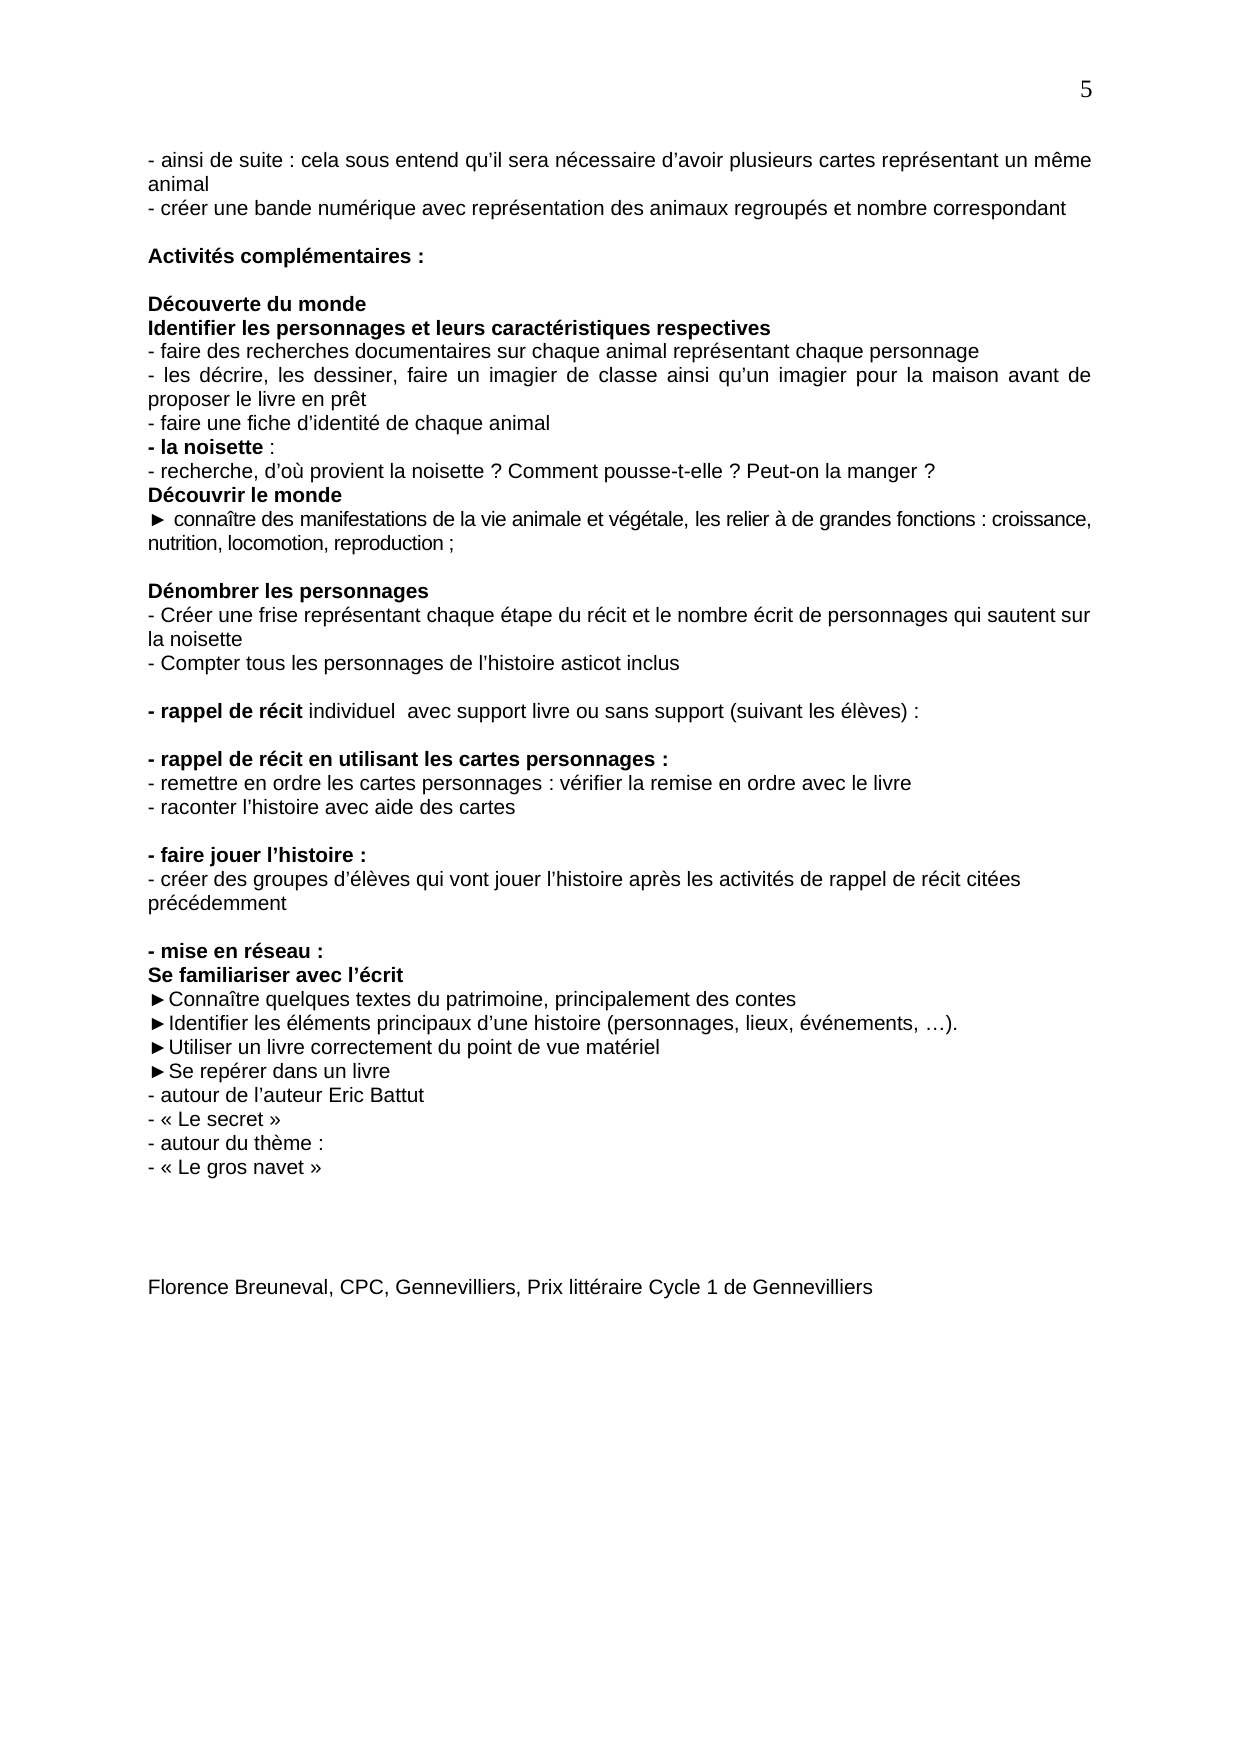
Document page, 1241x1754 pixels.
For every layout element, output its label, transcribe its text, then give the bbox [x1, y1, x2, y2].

text - remettre en ordre les cartes personnages : vérifier la remise en ordre avec le livre [148, 771, 1093, 795]
text ►Se repérer dans un livre [148, 1059, 1093, 1083]
text Se familiariser avec l’écrit [148, 962, 1093, 986]
text - ainsi de suite : cela sous entend qu’il sera nécessaire d’avoir plusieurs cartes représentant un même animal [148, 148, 1093, 196]
text Florence Breuneval, CPC, Gennevilliers, Prix littéraire Cycle 1 de Gennevilliers [148, 1275, 1093, 1299]
text - Compter tous les personnages de l’histoire asticot inclus [148, 651, 1093, 675]
text - mise en réseau : [148, 938, 1093, 962]
text - les décrire, les dessiner, faire un imagier de classe ainsi qu’un imagier pour la maison avant de proposer le livre en prêt [148, 363, 1093, 411]
text - faire des recherches documentaires sur chaque animal représentant chaque personnage [148, 339, 1093, 363]
text ►Utiliser un livre correctement du point de vue matériel [148, 1035, 1093, 1059]
text - créer une bande numérique avec représentation des animaux regroupés et nombre correspondant [148, 196, 1093, 219]
text ►Identifier les éléments principaux d’une histoire (personnages, lieux, événements, …). [148, 1011, 1093, 1035]
text ►Connaître quelques textes du patrimoine, principalement des contes [148, 986, 1093, 1011]
text - rappel de récit en utilisant les cartes personnages : [148, 747, 1093, 771]
text - la noisette : [148, 435, 1093, 459]
text - autour de l’auteur Eric Battut [148, 1083, 1093, 1107]
text Activités complémentaires : [148, 243, 1093, 267]
text Identifier les personnages et leurs caractéristiques respectives [148, 315, 1093, 339]
text Découvrir le monde [148, 483, 1093, 507]
text Découverte du monde [148, 291, 1093, 315]
text - « Le secret » [148, 1107, 1093, 1131]
text - créer des groupes d’élèves qui vont jouer l’histoire après les activités de rappel de récit citées précédemment [148, 867, 1093, 914]
text - faire une fiche d’identité de chaque animal [148, 411, 1093, 435]
text - rappel de récit individuel avec support livre ou sans support (suivant les élèves) : [148, 699, 1093, 723]
text - autour du thème : [148, 1131, 1093, 1155]
text - raconter l’histoire avec aide des cartes [148, 795, 1093, 819]
text - recherche, d’où provient la noisette ? Comment pousse-t-elle ? Peut-on la manger ? [148, 459, 1093, 483]
text - « Le gros navet » [148, 1155, 1093, 1179]
text Dénombrer les personnages [148, 579, 1093, 603]
text ► connaître des manifestations de la vie animale et végétale, les relier à de grandes fonctions : croissance, nutrition, locomotion, reproduction ; [148, 507, 1093, 555]
text - Créer une frise représentant chaque étape du récit et le nombre écrit de personnages qui sautent sur la noisette [148, 603, 1093, 651]
text - faire jouer l’histoire : [148, 843, 1093, 867]
